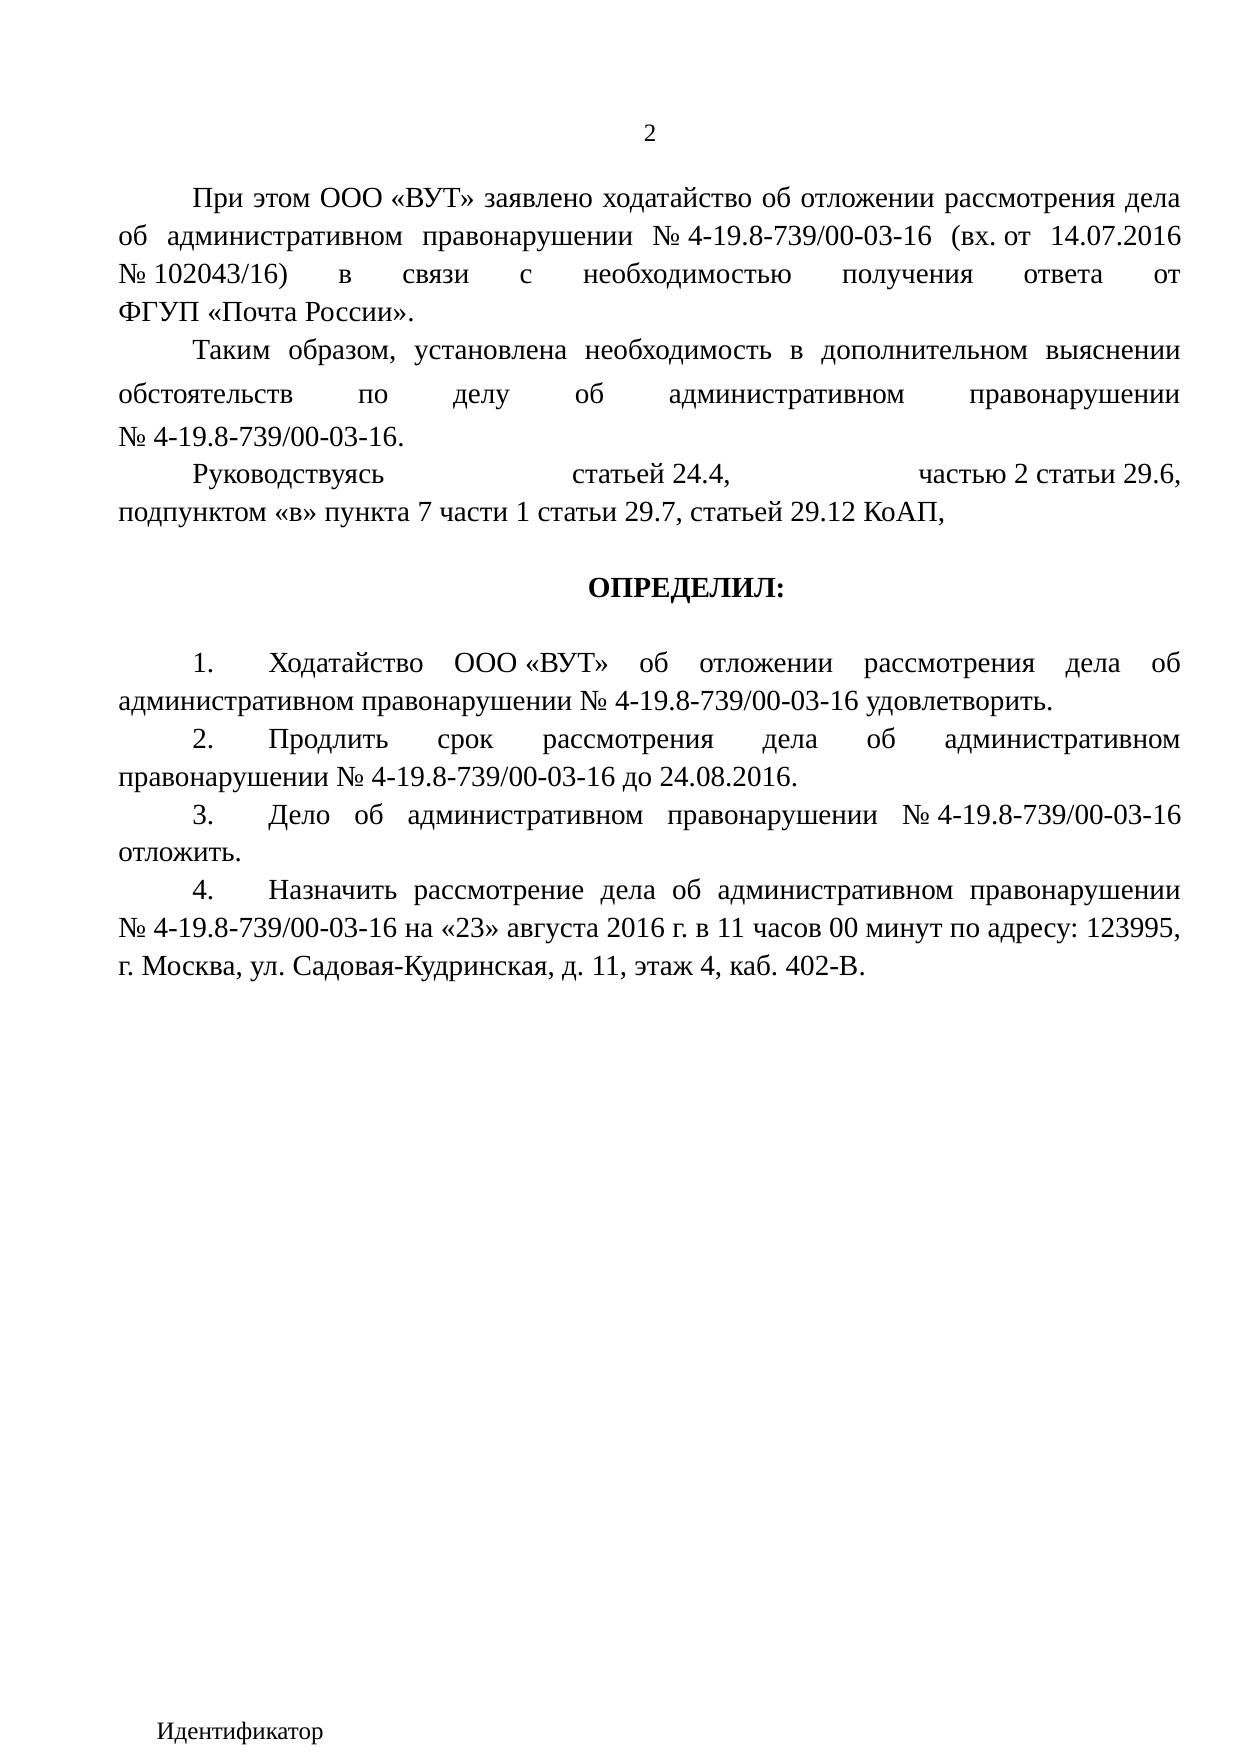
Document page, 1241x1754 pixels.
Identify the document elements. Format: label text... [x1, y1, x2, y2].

list Продлить срок рассмотрения дела об административном правонарушении № 4-19.8-739/00-03-16 до 24.08.2016. [118, 717, 1181, 792]
text Руководствуясь статьей 24.4, частью 2 статьи 29.6, подпунктом «в» пункта 7 части 1 статьи 29.7, статьей 29.12 КоАП, [118, 452, 1181, 528]
text ОПРЕДЕЛИЛ: [118, 566, 1181, 603]
text Таким образом, установлена необходимость в дополнительном выяснении обстоятельств по делу об административном правонарушении № 4-19.8-739/00-03-16. [118, 328, 1181, 452]
list Дело об административном правонарушении № 4-19.8-739/00-03-16 отложить. [118, 792, 1181, 868]
text При этом ООО «ВУТ» заявлено ходатайство об отложении рассмотрения дела об административном правонарушении № 4-19.8-739/00-03-16 (вх. от 14.07.2016 № 102043/16) в связи с необходимостью получения ответа от ФГУП «Почта России». [118, 176, 1181, 328]
list Назначить рассмотрение дела об административном правонарушении № 4-19.8-739/00-03-16 на «23» августа 2016 г. в 11 часов 00 минут по адресу: 123995, г. Москва, ул. Садовая-Кудринская, д. 11, этаж 4, каб. 402-В. [118, 868, 1181, 982]
list Ходатайство ООО «ВУТ» об отложении рассмотрения дела об административном правонарушении № 4-19.8-739/00-03-16 удовлетворить. [118, 641, 1181, 717]
